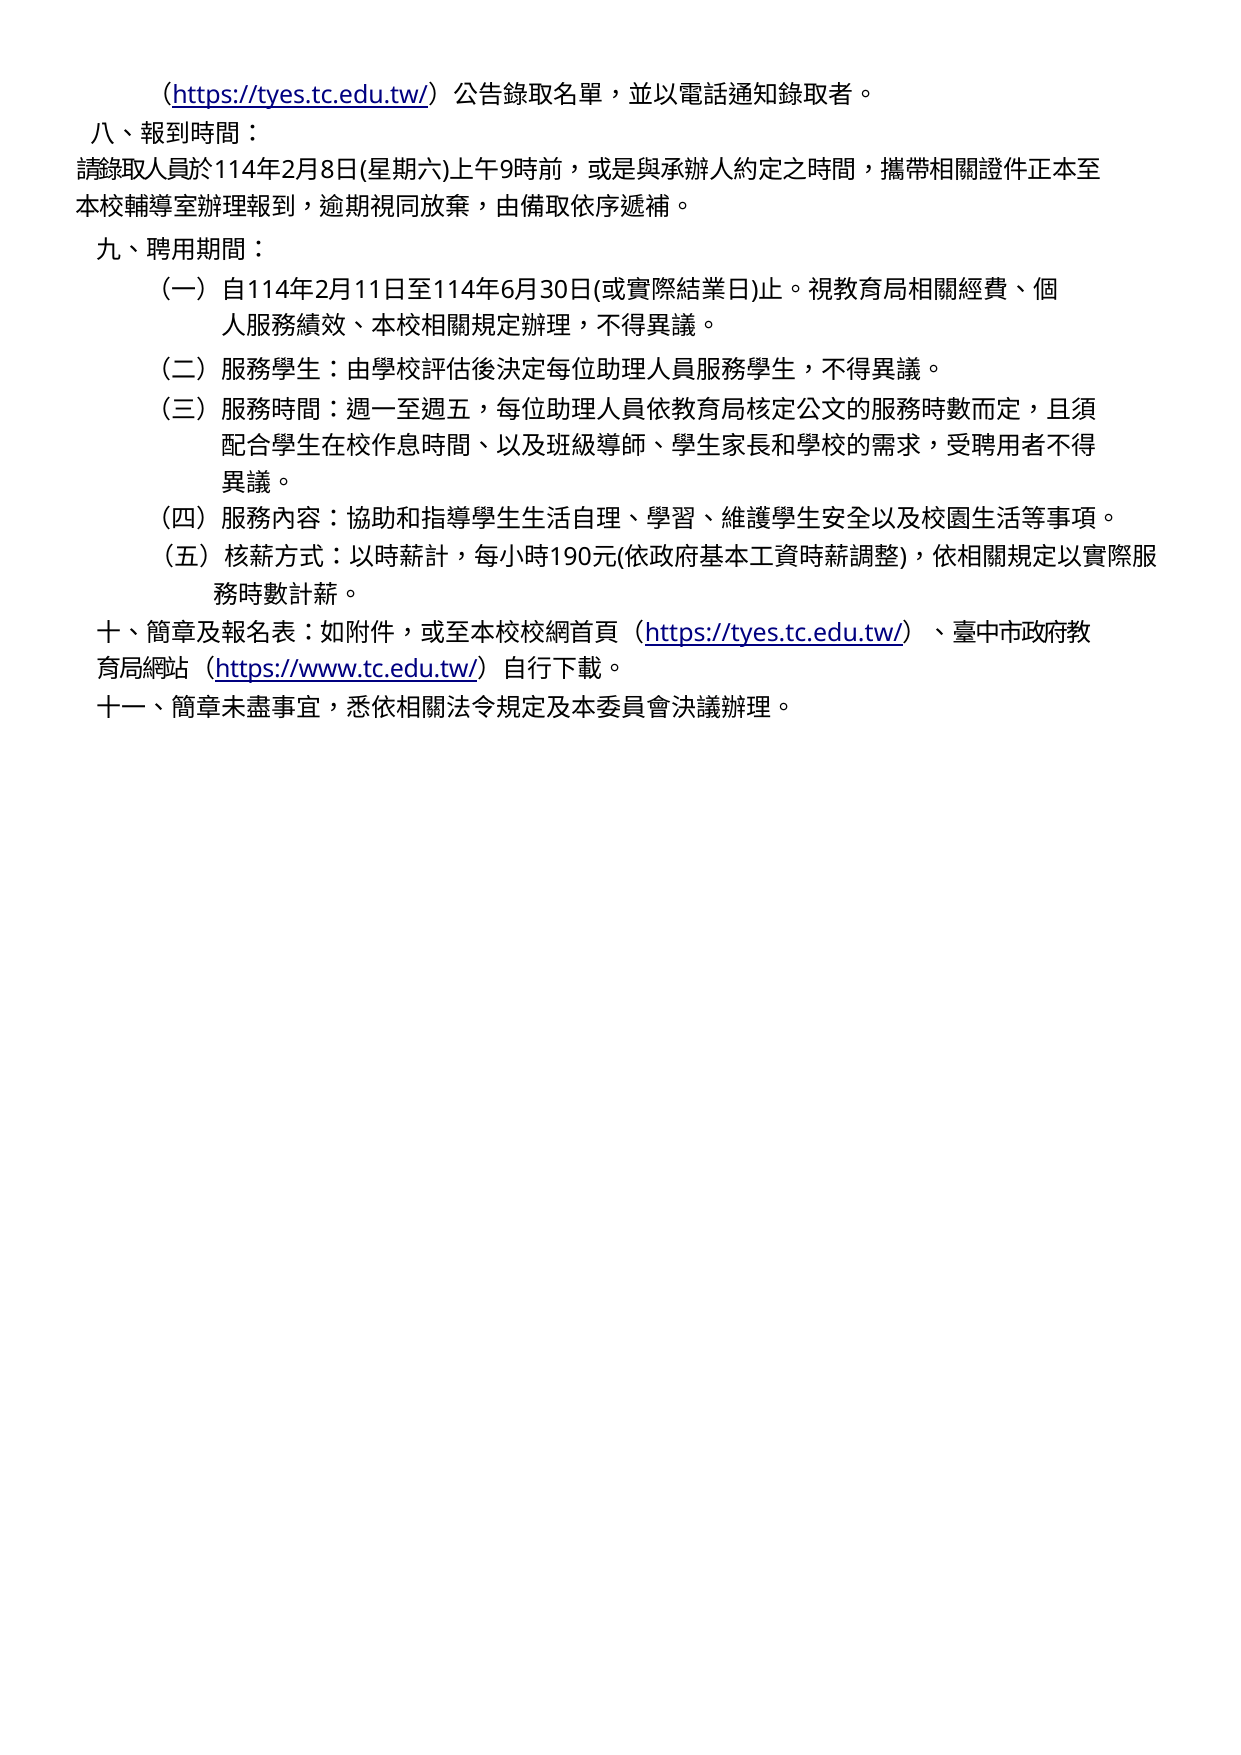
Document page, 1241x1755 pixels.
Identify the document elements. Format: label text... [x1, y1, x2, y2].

text 請錄取人員於114年2月8日(星期六)上午9時前，或是與承辦人約定之時間，攜帶相關證件正本至本校輔導室辦理報到，逾期視同放棄，由備取依序遞補。 [75, 150, 1108, 222]
text 九、聘用期間： [97, 222, 1166, 268]
text 八、報到時間： [90, 113, 817, 149]
text （二）服務學生：由學校評估後決定每位助理人員服務學生，不得異議。 [147, 342, 1166, 387]
text （三）服務時間：週一至週五，每位助理人員依教育局核定公文的服務時數而定，且須配合學生在校作息時間、以及班級導師、學生家長和學校的需求，受聘用者不得異議。 [147, 389, 1110, 498]
text （四）服務內容：協助和指導學生生活自理、學習、維護學生安全以及校園生活等事項。 [147, 499, 1166, 535]
text 十一、簡章未盡事宜，悉依相關法令規定及本委員會決議辦理。 [97, 687, 1041, 723]
text （五）核薪方式：以時薪計，每小時190元(依政府基本工資時薪調整)，依相關規定以實際服 [149, 537, 1166, 573]
text （一）自114年2月11日至114年6月30日(或實際結業日)止。視教育局相關經費、個人服務績效、本校相關規定辦理，不得異議。 [147, 269, 1068, 342]
text （https://tyes.tc.edu.tw/）公告錄取名單，並以電話通知錄取者。 [97, 75, 858, 111]
text 務時數計薪。 [149, 574, 1166, 611]
text 十、簡章及報名表：如附件，或至本校校網首頁（https://tyes.tc.edu.tw/）、臺中市政府教育局網站（https://www.tc.edu.tw/）自行下載。 [97, 613, 1094, 685]
